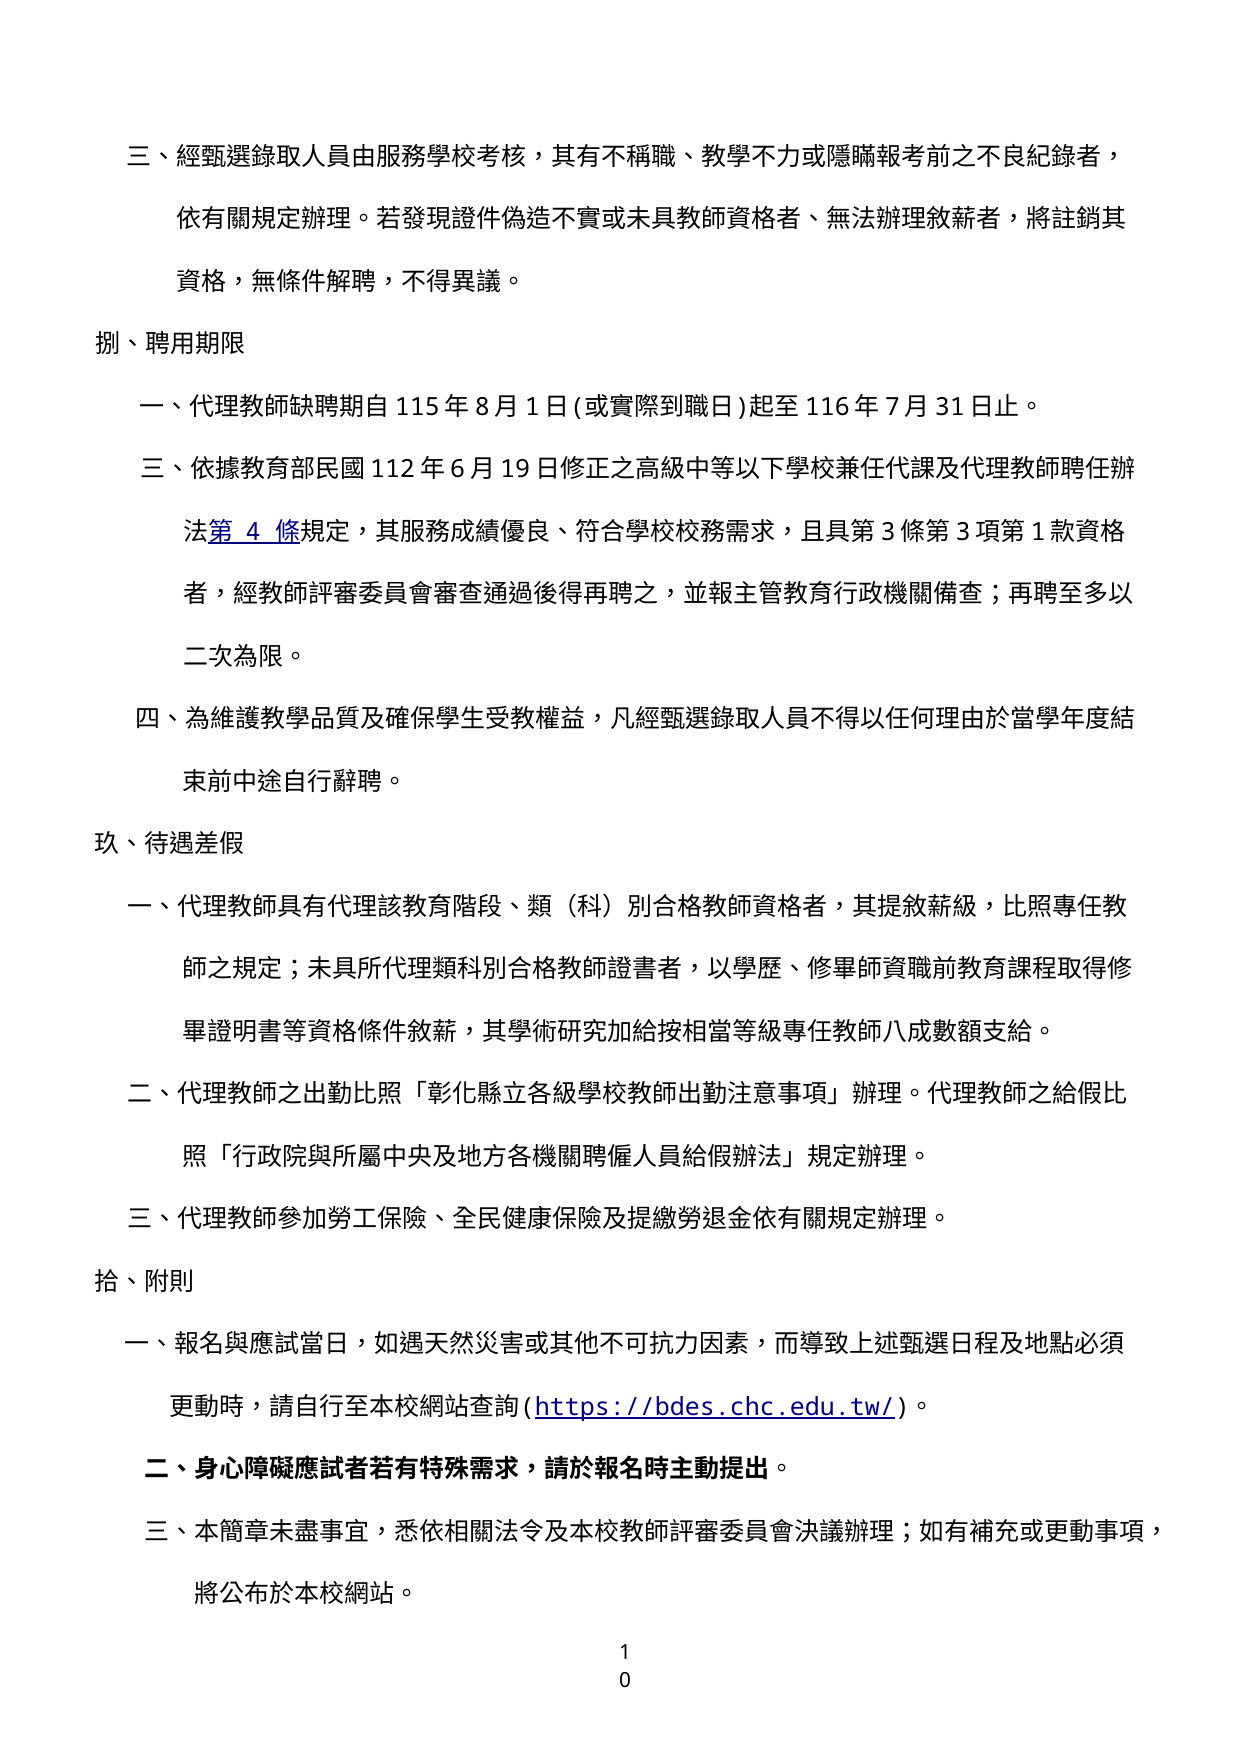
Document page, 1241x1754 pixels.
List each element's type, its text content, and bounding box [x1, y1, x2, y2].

text 一、報名與應試當日，如遇天然災害或其他不可抗力因素，而導致上述甄選日程及地點必須更動時，請自行至本校網站查詢(https://bdes.chc.edu.tw/)。 [94, 1300, 1146, 1425]
text 四、為維護教學品質及確保學生受教權益，凡經甄選錄取人員不得以任何理由於當學年度結束前中途自行辭聘。 [136, 675, 1146, 800]
text 二、身心障礙應試者若有特殊需求，請於報名時主動提出。 [94, 1425, 1146, 1488]
text 一、代理教師缺聘期自115年8月1日(或實際到職日)起至116年7月31日止。 [94, 363, 1146, 425]
text 三、代理教師參加勞工保險、全民健康保險及提繳勞退金依有關規定辦理。 [127, 1175, 1146, 1238]
text 三、經甄選錄取人員由服務學校考核，其有不稱職、教學不力或隱瞞報考前之不良紀錄者，依有關規定辦理。若發現證件偽造不實或未具教師資格者、無法辦理敘薪者，將註銷其資格，無條件解聘，不得異議。 [126, 113, 1146, 300]
text 捌、聘用期限 [95, 300, 1146, 363]
text 玖、待遇差假 [94, 800, 1146, 863]
text 三、本簡章未盡事宜，悉依相關法令及本校教師評審委員會決議辦理；如有補充或更動事項，將公布於本校網站。 [144, 1488, 1146, 1613]
text 二、代理教師之出勤比照「彰化縣立各級學校教師出勤注意事項」辦理。代理教師之給假比照「行政院與所屬中央及地方各機關聘僱人員給假辦法」規定辦理。 [127, 1050, 1146, 1175]
text 三、依據教育部民國112年6月19日修正之高級中等以下學校兼任代課及代理教師聘任辦法第 4 條規定，其服務成績優良、符合學校校務需求，且具第3條第3項第1款資格者，經教師評審委員會審查通過後得再聘之，並報主管教育行政機關備查；再聘至多以二次為限。 [95, 425, 1146, 675]
text 一、代理教師具有代理該教育階段、類（科）別合格教師資格者，其提敘薪級，比照專任教師之規定；未具所代理類科別合格教師證書者，以學歷、修畢師資職前教育課程取得修畢證明書等資格條件敘薪，其學術研究加給按相當等級專任教師八成數額支給。 [127, 863, 1146, 1050]
text 拾、附則 [94, 1238, 1146, 1300]
